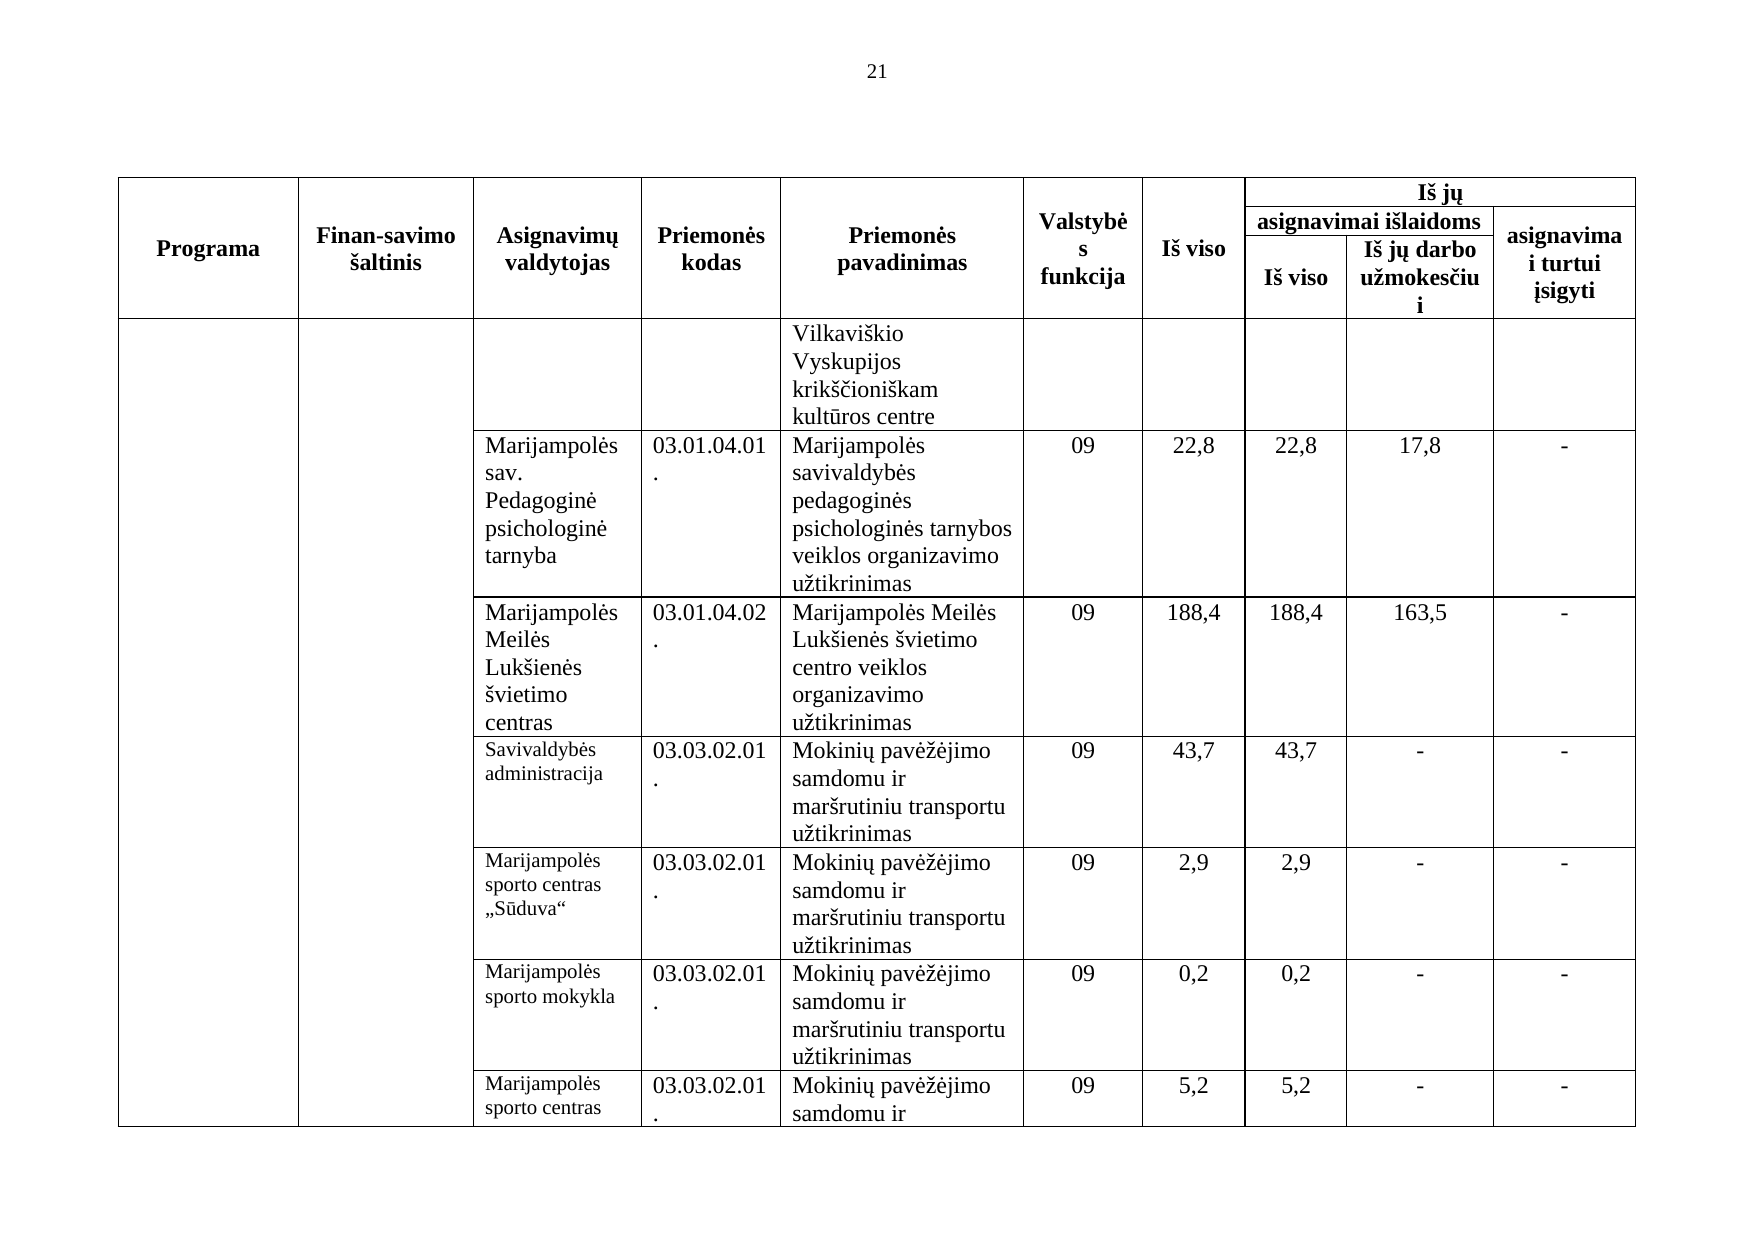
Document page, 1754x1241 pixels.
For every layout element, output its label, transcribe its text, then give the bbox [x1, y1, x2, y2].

table_cell 163,5 [1347, 598, 1493, 736]
table_cell 5,2 [1246, 1071, 1346, 1126]
table_cell 09 [1024, 431, 1142, 596]
table_cell 2,9 [1246, 848, 1346, 958]
table_cell - [1494, 960, 1635, 1070]
table_cell Marijampolės Meilės Lukšienės švietimo centro veiklos organizavimo užtikrinimas [781, 598, 1023, 736]
table_header Finan-savimo šaltinis [299, 178, 473, 318]
table_cell [299, 319, 473, 958]
table_cell 22,8 [1246, 431, 1346, 596]
table_cell Vilkaviškio Vyskupijos krikščioniškam kultūros centre [781, 319, 1023, 430]
table_cell - [1494, 737, 1635, 847]
table_cell 09 [1024, 960, 1142, 1070]
table_cell - [1494, 1071, 1635, 1126]
table_cell Iš jų darbo užmokesčiui [1347, 236, 1493, 318]
table_cell [119, 847, 298, 1126]
table_cell 0,2 [1143, 960, 1244, 1070]
table_cell - [1494, 848, 1635, 958]
table_cell - [1494, 431, 1635, 596]
table_cell 5,2 [1143, 1071, 1244, 1126]
table_cell Marijampolės sav. Pedagoginė psichologinė tarnyba [474, 431, 641, 596]
table_cell 09 [1024, 737, 1142, 847]
table_cell - [1494, 319, 1635, 430]
table_cell 43,7 [1143, 737, 1244, 847]
table_cell 03.03.02.01. [642, 848, 780, 958]
table_cell 03.03.02.01. [642, 737, 780, 847]
table_cell Mokinių pavėžėjimo samdomu ir maršrutiniu transportu užtikrinimas [781, 848, 1023, 958]
table_header Priemonės kodas [642, 178, 780, 318]
table_cell [1246, 319, 1346, 430]
table_cell 03.01.04.02. [642, 598, 780, 736]
table_cell 188,4 [1246, 598, 1346, 736]
table_cell 03.01.04.01. [642, 431, 780, 596]
table_cell 43,7 [1246, 737, 1346, 847]
table_header Iš viso [1143, 178, 1244, 318]
table_cell Mokinių pavėžėjimo samdomu ir [781, 1071, 1023, 1126]
table_cell [474, 319, 641, 430]
table_cell 09 [1024, 598, 1142, 736]
table_cell Marijampolės sporto mokykla [474, 960, 641, 1070]
table_cell - [1347, 737, 1493, 847]
table_cell [642, 319, 780, 430]
table_cell Iš viso [1246, 236, 1346, 318]
table_cell Savivaldybės administracija [474, 737, 641, 847]
table_cell asignavimai turtui įsigyti [1494, 207, 1635, 318]
table_cell [1143, 319, 1244, 430]
table_cell 0,2 [1246, 960, 1346, 1070]
table_cell 09 [1024, 1071, 1142, 1126]
table_cell - [1347, 960, 1493, 1070]
table_header Priemonės pavadinimas [781, 178, 1023, 318]
table_cell [1024, 319, 1142, 430]
table_cell - [1494, 598, 1635, 736]
table_cell Marijampolės sporto centras [474, 1071, 641, 1126]
table_cell 03.03.02.01. [642, 960, 780, 1070]
table_cell 03.03.02.01. [642, 1071, 780, 1126]
table_cell 09 [1024, 848, 1142, 958]
table_cell Mokinių pavėžėjimo samdomu ir maršrutiniu transportu užtikrinimas [781, 960, 1023, 1070]
table_cell Mokinių pavėžėjimo samdomu ir maršrutiniu transportu užtikrinimas [781, 737, 1023, 847]
table_cell 188,4 [1143, 598, 1244, 736]
table_cell [299, 959, 473, 1126]
table_cell 17,8 [1347, 431, 1493, 596]
table_cell Marijampolės savivaldybės pedagoginės psichologinės tarnybos veiklos organizavimo užtikrinimas [781, 431, 1023, 596]
table_header Asignavimų valdytojas [474, 178, 641, 318]
table_cell - [1347, 848, 1493, 958]
table_cell Marijampolės Meilės Lukšienės švietimo centras [474, 598, 641, 736]
table_cell 2,9 [1143, 848, 1244, 958]
table_cell 22,8 [1143, 431, 1244, 596]
table_cell - [1347, 1071, 1493, 1126]
table_cell Marijampolės sporto centras „Sūduva“ [474, 848, 641, 958]
table_cell [1347, 319, 1493, 430]
table_header Iš jų [1246, 178, 1635, 206]
table_header Programa [119, 178, 298, 318]
table_cell asignavimai išlaidoms [1246, 207, 1493, 234]
table_cell [119, 319, 298, 847]
table_header Valstybės funkcija [1024, 178, 1142, 318]
